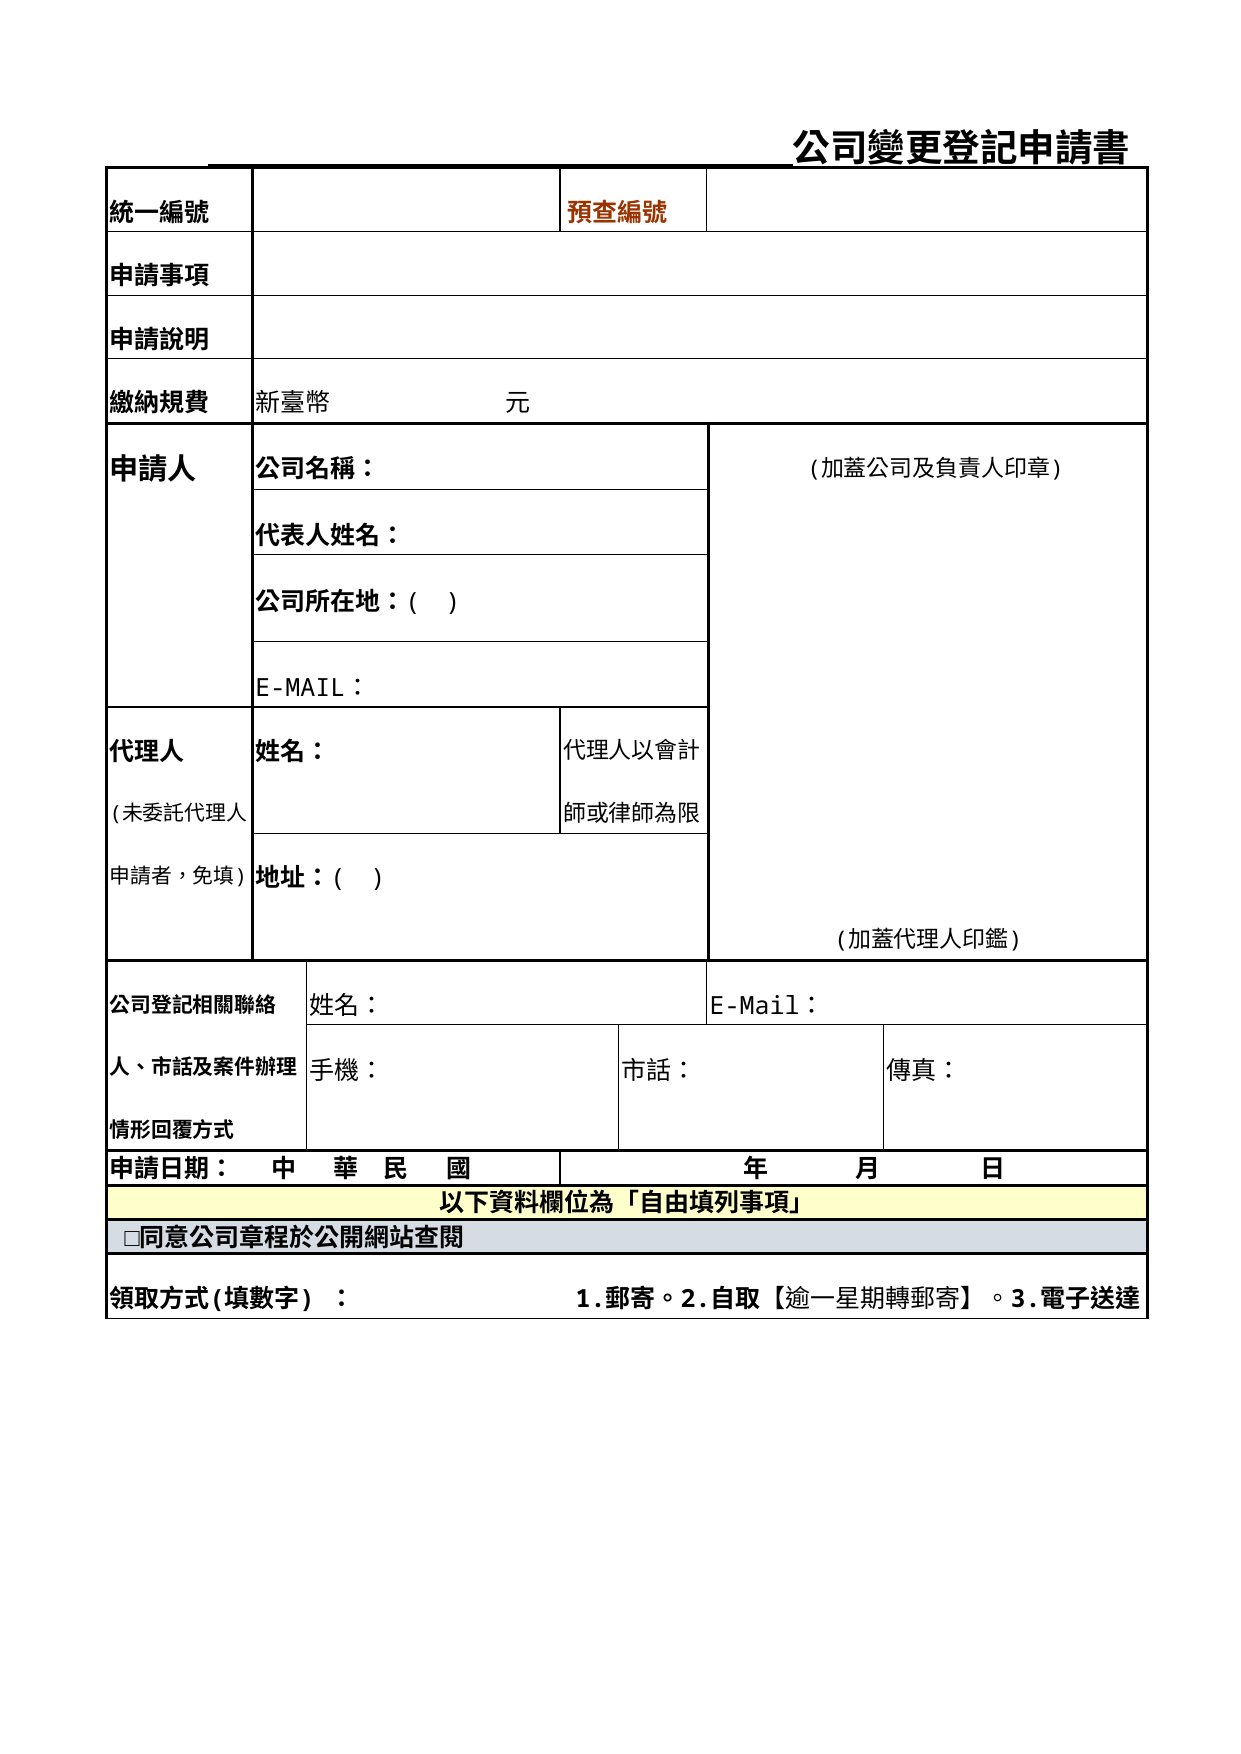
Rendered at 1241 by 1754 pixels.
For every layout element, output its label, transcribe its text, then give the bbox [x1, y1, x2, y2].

table_cell 市話： [619, 1025, 883, 1149]
table_cell □同意公司章程於公開網站查閱 [108, 1221, 1146, 1252]
table_cell 領取方式(填數字) ： [108, 1255, 560, 1318]
table_cell 中 華 民 國 [252, 1152, 559, 1183]
table_cell 代理人 (未委託代理人申請者，免填) [108, 708, 251, 958]
table_cell [1119, 359, 1146, 422]
table_cell [254, 296, 1146, 358]
table_header 統一編號 [108, 169, 251, 231]
table_cell 公司名稱： [254, 425, 707, 489]
table_cell 代表人姓名： [254, 490, 707, 554]
table_header 預查編號 [561, 169, 706, 231]
table_cell 公司所在地：( ) [254, 555, 707, 641]
table_cell (加蓋代理人印鑑) [710, 706, 1146, 958]
table_cell 姓名： [254, 708, 559, 832]
table_header [254, 169, 559, 231]
table_cell E-MAIL： [254, 642, 707, 706]
table_cell 申請日期： [108, 1152, 252, 1183]
table_cell (加蓋公司及負責人印章) [710, 425, 1146, 706]
table_cell 新臺幣 元 [254, 359, 1119, 422]
table_cell 地址：( ) [254, 834, 707, 958]
table_cell 手機： [307, 1025, 618, 1149]
table_cell [254, 232, 1146, 295]
table_cell 以下資料欄位為「自由填列事項」 [108, 1187, 1146, 1218]
table_cell 傳真： [884, 1025, 1146, 1149]
table_cell 申請事項 [108, 232, 251, 295]
table_cell 申請人 [108, 425, 251, 706]
table_header [707, 169, 1146, 231]
table_cell E-Mail： [707, 962, 1146, 1024]
text 公司變更登記申請書 [44, 103, 1152, 166]
table_cell 姓名： [307, 962, 706, 1024]
table_cell 年 月 日 [561, 1152, 1146, 1183]
table_cell 繳納規費 [108, 359, 251, 422]
table_cell 公司登記相關聯絡人、市話及案件辦理情形回覆方式 [108, 962, 306, 1149]
table_cell 申請說明 [108, 296, 251, 358]
table_cell 1.郵寄。2.自取【逾一星期轉郵寄】。3.電子送達 [560, 1255, 1146, 1318]
table_cell 代理人以會計師或律師為限 [561, 708, 707, 832]
